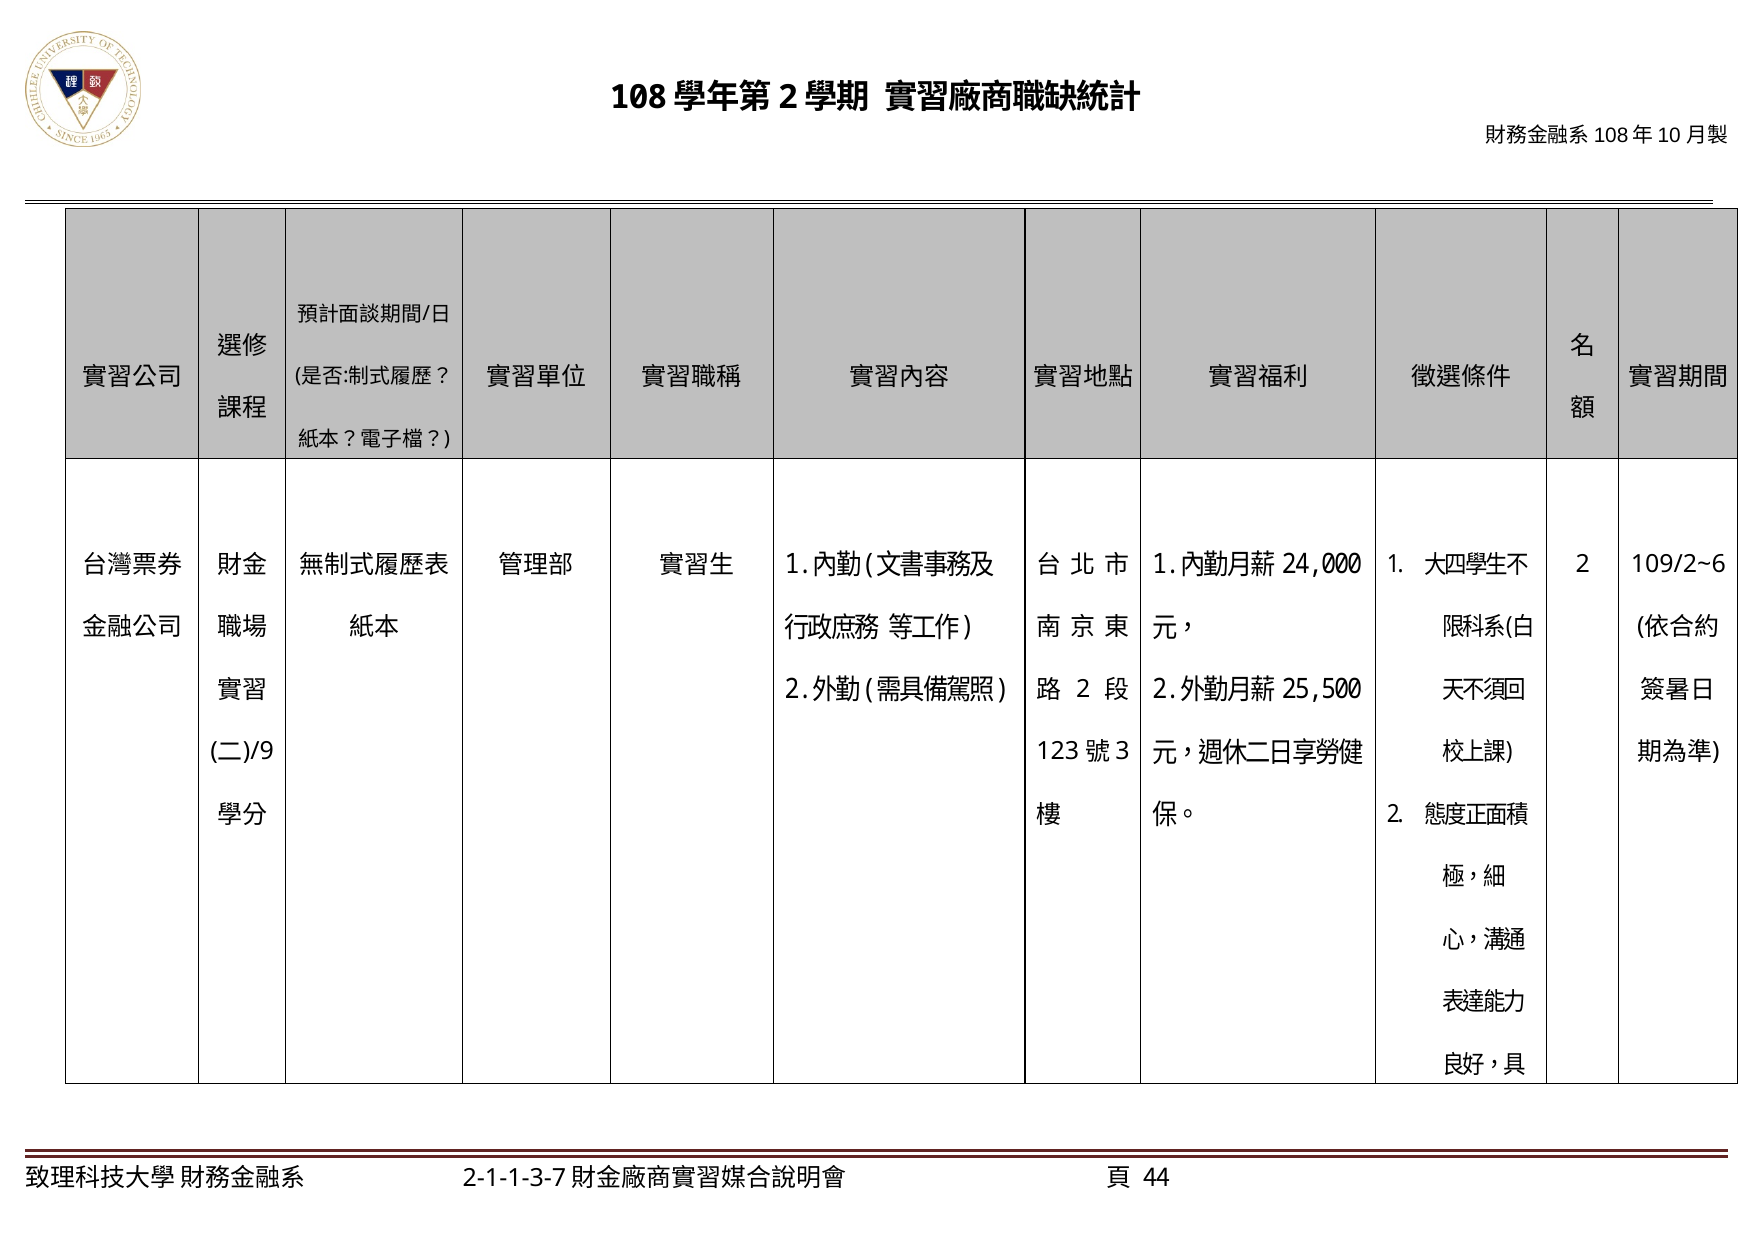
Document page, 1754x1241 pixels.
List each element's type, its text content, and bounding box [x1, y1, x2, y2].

table_cell 大四學生不限科系(白天不須回校上課) 態度正面積極，細心，溝通表達能力良好，具服務熱忱，情緒管理佳，團隊配合度高，具主動學習的態度。 須具備基本電腦應用軟體技能(包括Word、Excel)。 [1376, 459, 1546, 1083]
table_cell 財金職場實習(二)/9學分 [199, 459, 285, 1083]
table_header 實習單位 [463, 209, 610, 458]
table_header 實習地點 [1026, 209, 1140, 458]
table_header 預計面談期間/日 (是否:制式履歷？ 紙本？電子檔？) [286, 209, 462, 458]
table_header 實習職稱 [611, 209, 773, 458]
table_cell 1.內勤(文書事務及行政庶務 等工作) 2.外勤(需具備駕照) [774, 459, 1024, 1083]
table_cell 2 [1547, 459, 1618, 1083]
table_header 徵選條件 [1376, 209, 1546, 458]
table_header 實習內容 [774, 209, 1024, 458]
table_cell 無制式履歷表 紙本 [286, 459, 462, 1083]
table_header 實習期間 [1619, 209, 1737, 458]
table_cell 109/2~6 (依合約簽暑日期為準) [1619, 459, 1737, 1083]
table_header 選修課程 [199, 209, 285, 458]
table_cell 1.內勤月薪24,000元， 2.外勤月薪25,500元，週休二日享勞健保。 [1141, 459, 1375, 1083]
table_cell 管理部 [463, 459, 610, 1083]
table_cell 實習生 [611, 459, 773, 1083]
table_header 實習福利 [1141, 209, 1375, 458]
table_header 實習公司 [66, 209, 198, 458]
table_header 名額 [1547, 209, 1618, 458]
table_cell 台北市南京東路2段123號3樓 [1026, 459, 1140, 1083]
table_cell 台灣票券金融公司 [66, 459, 198, 1083]
